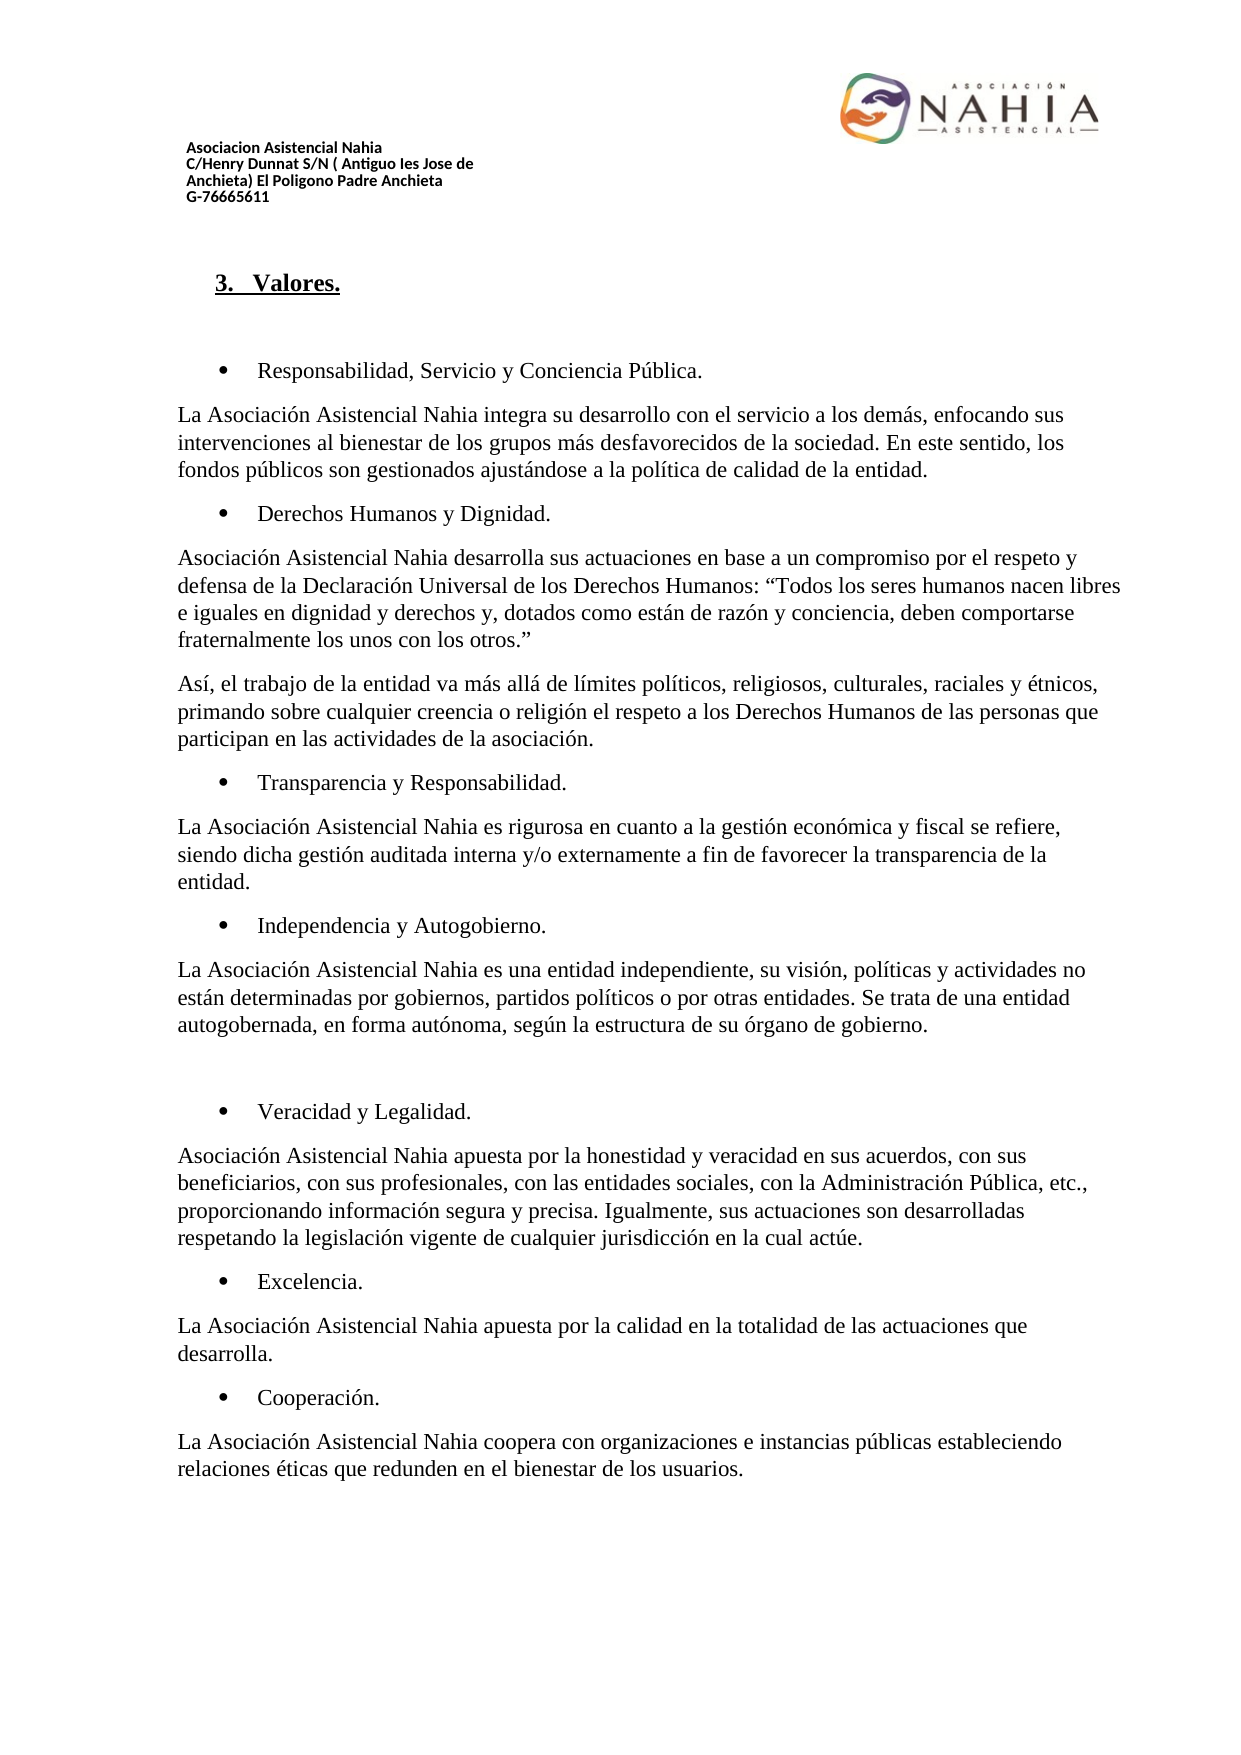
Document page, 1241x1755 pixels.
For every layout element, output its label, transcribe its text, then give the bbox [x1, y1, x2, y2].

list Veracidad y Legalidad. [219, 1099, 1134, 1124]
text Asociación Asistencial Nahia apuesta por la honestidad y veracidad en sus acuerdos, con sus beneficiarios, con sus profesionales, con las entidades sociales, con la Administración Pública, etc., proporcionando información segura y precisa. Igualmente, sus actuaciones son desarrolladas respetando la legislación vigente de cualquier jurisdicción en la cual actúe. [177, 1143, 1091, 1251]
text La Asociación Asistencial Nahia integra su desarrollo con el servicio a los demás, enfocando sus intervenciones al bienestar de los grupos más desfavorecidos de la sociedad. En este sentido, los fondos públicos son gestionados ajustándose a la política de calidad de la entidad. [177, 402, 1065, 483]
text La Asociación Asistencial Nahia coopera con organizaciones e instancias públicas estableciendo relaciones éticas que redunden en el bienestar de los usuarios. [177, 1429, 1065, 1482]
text Así, el trabajo de la entidad va más allá de límites políticos, religiosos, culturales, raciales y étnicos, primando sobre cualquier creencia o religión el respeto a los Derechos Humanos de las personas que participan en las actividades de la asociación. [177, 671, 1100, 752]
text La Asociación Asistencial Nahia apuesta por la calidad en la totalidad de las actuaciones que desarrolla. [177, 1313, 1031, 1366]
text La Asociación Asistencial Nahia es rigurosa en cuanto a la gestión económica y fiscal se refiere, siendo dicha gestión auditada interna y/o externamente a fin de favorecer la transparencia de la entidad. [177, 814, 1064, 894]
list Independencia y Autogobierno. [219, 913, 1134, 938]
list Responsabilidad, Servicio y Conciencia Pública. [219, 358, 1134, 384]
list Transparencia y Responsabilidad. [219, 770, 1134, 796]
text La Asociación Asistencial Nahia es una entidad independiente, su visión, políticas y actividades no están determinadas por gobiernos, partidos políticos o por otras entidades. Se trata de una entidad autogobernada, en forma autónoma, según la estructura de su órgano de gobierno. [177, 957, 1089, 1037]
picture [840, 73, 1099, 144]
list Derechos Humanos y Dignidad. [219, 501, 1134, 526]
subtitle Valores. [215, 269, 1134, 296]
list Cooperación. [219, 1384, 1134, 1410]
list Excelencia. [219, 1269, 1134, 1294]
text Asociación Asistencial Nahia desarrolla sus actuaciones en base a un compromiso por el respeto y defensa de la Declaración Universal de los Derechos Humanos: “Todos los seres humanos nacen libres e iguales en dignidad y derechos y, dotados como están de razón y conciencia, deben comportarse fraternalmente los unos con los otros.” [177, 545, 1124, 653]
